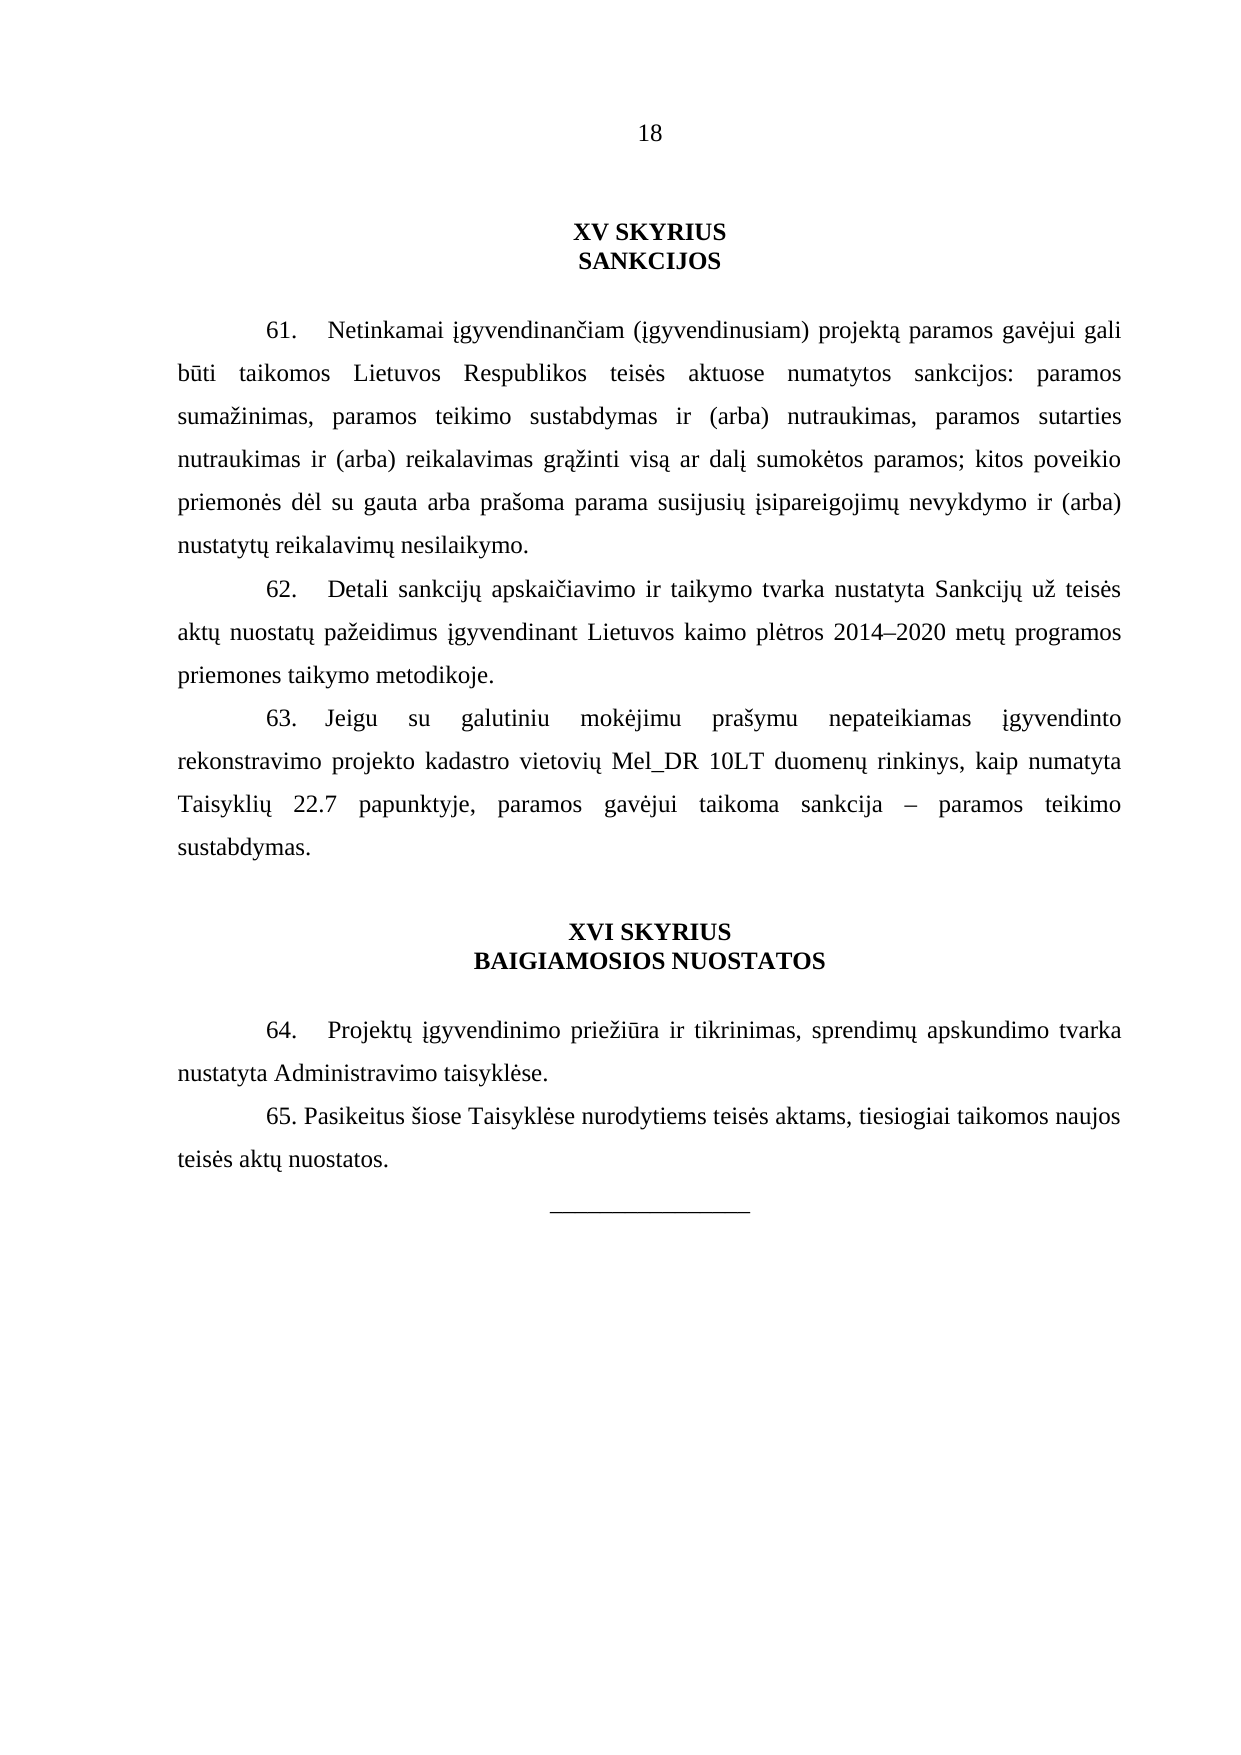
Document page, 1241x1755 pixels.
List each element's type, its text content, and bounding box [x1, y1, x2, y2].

text ________________ [177, 1187, 1122, 1216]
text 65. Pasikeitus šiose Taisyklėse nurodytiems teisės aktams, tiesiogiai taikomos naujos teisės aktų nuostatos. [177, 1101, 1122, 1173]
text XV SKYRIUS [177, 217, 1122, 246]
text 64. Projektų įgyvendinimo priežiūra ir tikrinimas, sprendimų apskundimo tvarka nustatyta Administravimo taisyklėse. [177, 1015, 1122, 1087]
text 63. Jeigu su galutiniu mokėjimu prašymu nepateikiamas įgyvendinto rekonstravimo projekto kadastro vietovių Mel_DR 10LT duomenų rinkinys, kaip numatyta Taisyklių 22.7 papunktyje, paramos gavėjui taikoma sankcija – paramos teikimo sustabdymas. [177, 703, 1122, 861]
text 61. Netinkamai įgyvendinančiam (įgyvendinusiam) projektą paramos gavėjui gali būti taikomos Lietuvos Respublikos teisės aktuose numatytos sankcijos: paramos sumažinimas, paramos teikimo sustabdymas ir (arba) nutraukimas, paramos sutarties nutraukimas ir (arba) reikalavimas grąžinti visą ar dalį sumokėtos paramos; kitos poveikio priemonės dėl su gauta arba prašoma parama susijusių įsipareigojimų nevykdymo ir (arba) nustatytų reikalavimų nesilaikymo. [177, 315, 1122, 559]
text XVI SKYRIUS [177, 917, 1122, 946]
text BAIGIAMOSIOS NUOSTATOS [177, 946, 1122, 975]
text SANKCIJOS [177, 246, 1122, 275]
text 62. Detali sankcijų apskaičiavimo ir taikymo tvarka nustatyta Sankcijų už teisės aktų nuostatų pažeidimus įgyvendinant Lietuvos kaimo plėtros 2014–2020 metų programos priemones taikymo metodikoje. [177, 574, 1122, 689]
